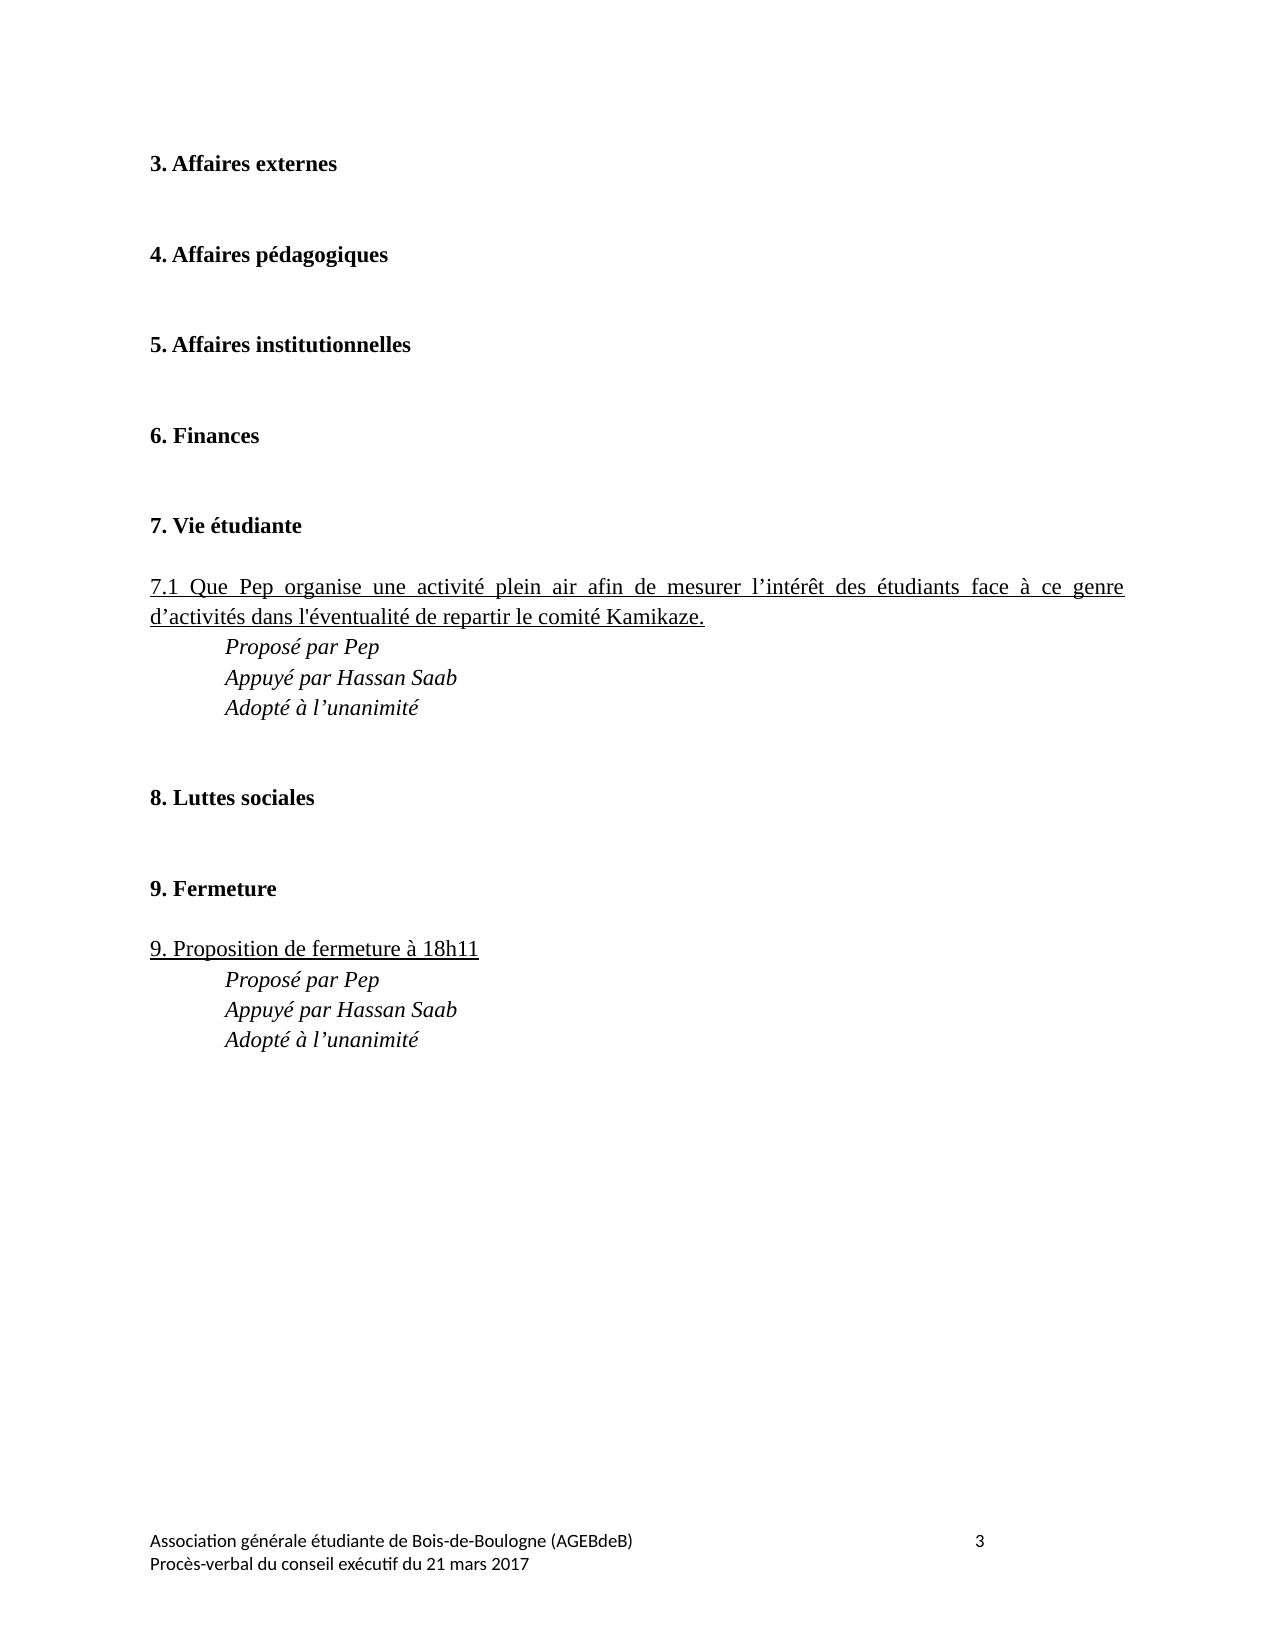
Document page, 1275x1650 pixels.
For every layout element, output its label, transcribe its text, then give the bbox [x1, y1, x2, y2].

text Proposé par Pep [150, 966, 1125, 992]
text 6. Finances [150, 422, 1125, 448]
text 5. Affaires institutionnelles [150, 331, 1125, 358]
text Proposé par Pep [150, 633, 1125, 660]
text Adopté à l’unanimité [150, 1026, 1125, 1052]
text Appuyé par Hassan Saab [150, 663, 1125, 690]
text 9. Fermeture [150, 875, 1125, 901]
text 9. Proposition de fermeture à 18h11 [150, 935, 1125, 962]
text Appuyé par Hassan Saab [150, 996, 1125, 1022]
text 3. Affaires externes [150, 150, 1125, 176]
subtitle 7. Vie étudiante [150, 512, 1125, 539]
text Adopté à l’unanimité [150, 694, 1125, 720]
subtitle 4. Affaires pédagogiques [150, 241, 1125, 267]
text 7.1 Que Pep organise une activité plein air afin de mesurer l’intérêt des étudiants face à ce genre [150, 573, 1125, 596]
text 8. Luttes sociales [150, 784, 1125, 811]
text d’activités dans l'éventualité de repartir le comité Kamikaze. [150, 597, 1125, 629]
